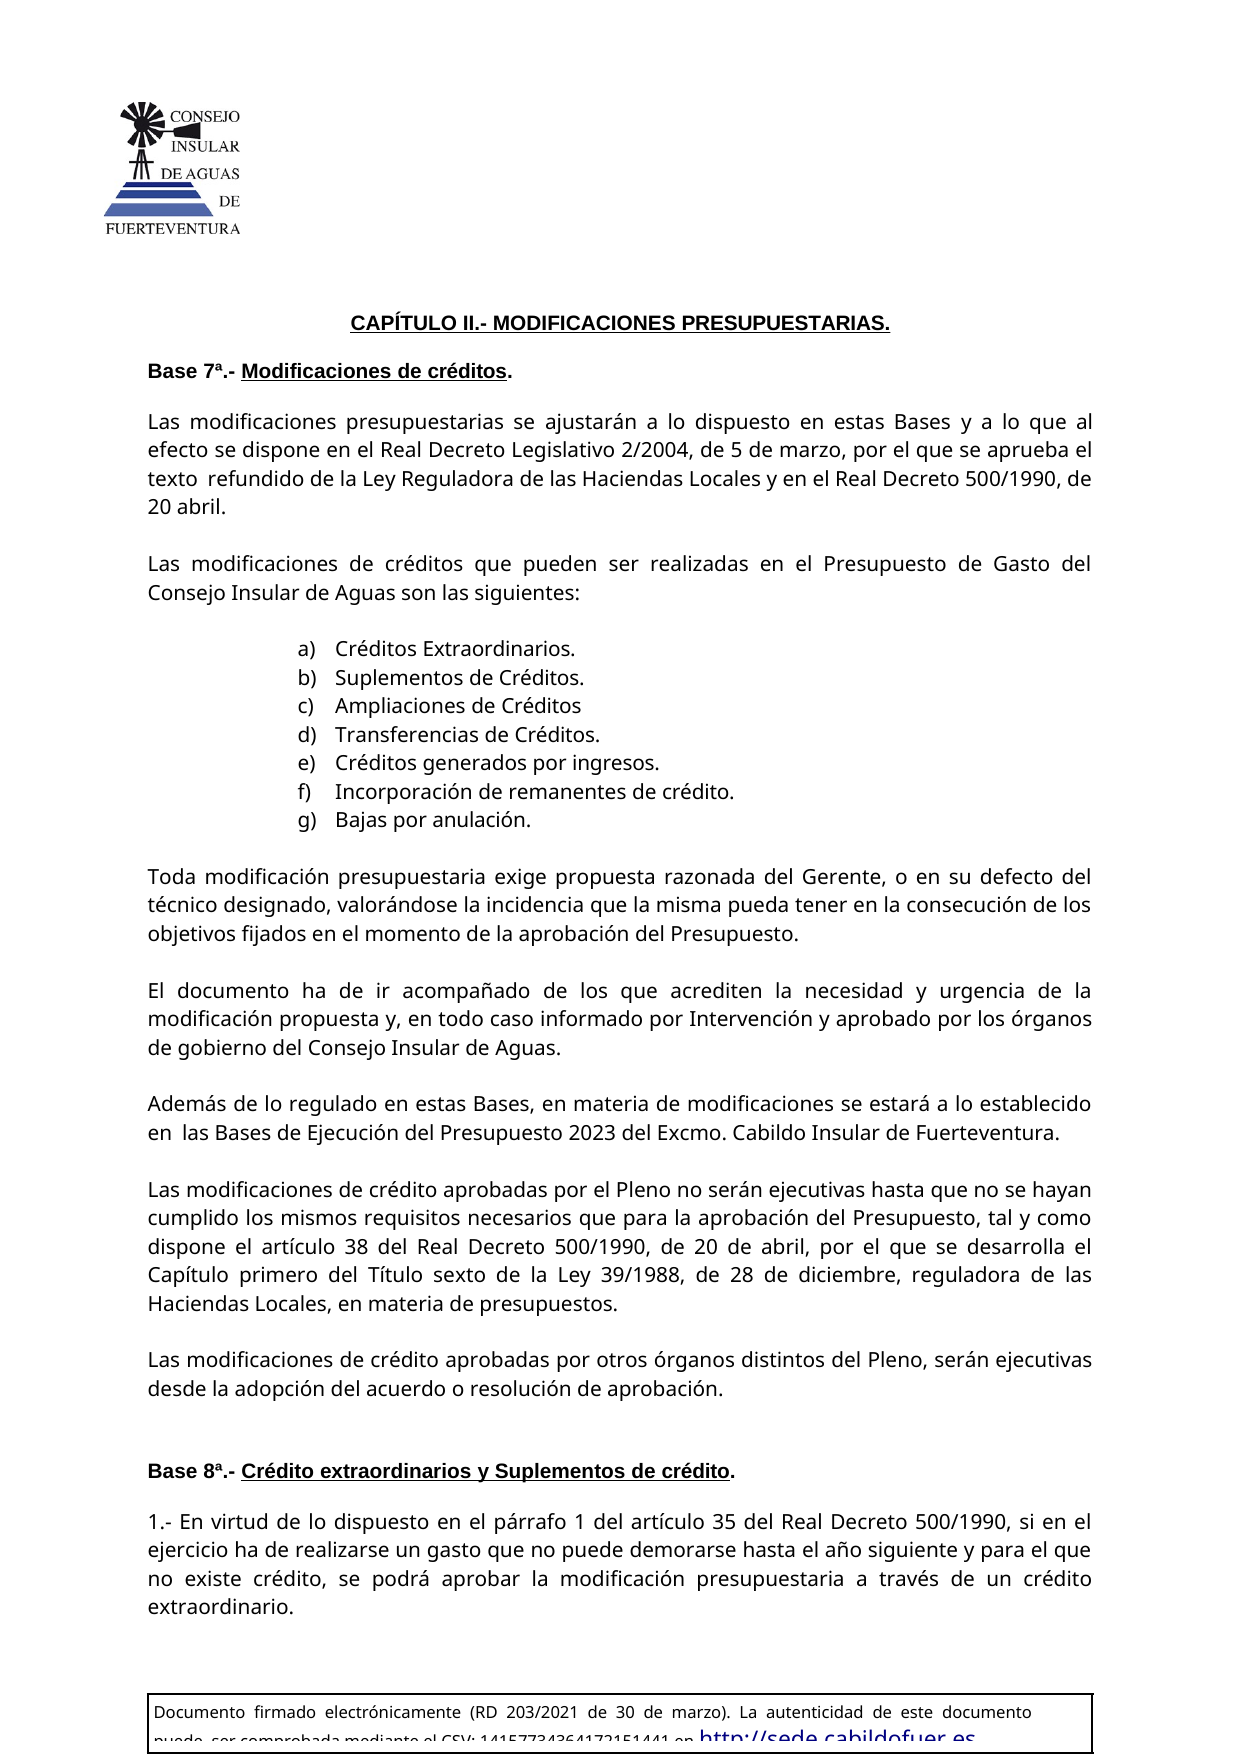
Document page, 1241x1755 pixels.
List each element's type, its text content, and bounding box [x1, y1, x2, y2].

subtitle CAPÍTULO II.- MODIFICACIONES PRESUPUESTARIAS. [196, 311, 1045, 335]
text El documento ha de ir acompañado de los que acrediten la necesidad y urgencia de la modificación propuesta y, en todo caso informado por Intervención y aprobado por los órganos de gobierno del Consejo Insular de Aguas. [147, 976, 1093, 1061]
list Créditos Extraordinarios. [297, 634, 1108, 663]
list Transferencias de Créditos. [297, 720, 1108, 748]
list Créditos generados por ingresos. [297, 748, 1108, 777]
subtitle Base 7ª.- Modificaciones de créditos. [147, 359, 1108, 383]
list Ampliaciones de Créditos [297, 691, 1108, 720]
text 1.- En virtud de lo dispuesto en el párrafo 1 del artículo 35 del Real Decreto 500/1990, si en el ejercicio ha de realizarse un gasto que no puede demorarse hasta el año siguiente y para el que no existe crédito, se podrá aprobar la modificación presupuestaria a través de un crédito extraordinario. [147, 1507, 1093, 1621]
text Las modificaciones de crédito aprobadas por el Pleno no serán ejecutivas hasta que no se hayan cumplido los mismos requisitos necesarios que para la aprobación del Presupuesto, tal y como dispone el artículo 38 del Real Decreto 500/1990, de 20 de abril, por el que se desarrolla el Capítulo primero del Título sexto de la Ley 39/1988, de 28 de diciembre, reguladora de las Haciendas Locales, en materia de presupuestos. [147, 1175, 1093, 1317]
text Toda modificación presupuestaria exige propuesta razonada del Gerente, o en su defecto del técnico designado, valorándose la incidencia que la misma pueda tener en la consecución de los objetivos fijados en el momento de la aprobación del Presupuesto. [147, 862, 1093, 947]
list Incorporación de remanentes de crédito. [297, 777, 1108, 805]
text Las modificaciones de crédito aprobadas por otros órganos distintos del Pleno, serán ejecutivas desde la adopción del acuerdo o resolución de aprobación. [147, 1346, 1093, 1402]
text Las modificaciones de créditos que pueden ser realizadas en el Presupuesto de Gasto del Consejo Insular de Aguas son las siguientes: [147, 549, 1093, 606]
list Bajas por anulación. [297, 805, 1108, 834]
subtitle Base 8ª.- Crédito extraordinarios y Suplementos de crédito. [147, 1459, 1108, 1483]
text Las modificaciones presupuestarias se ajustarán a lo dispuesto en estas Bases y a lo que al efecto se dispone en el Real Decreto Legislativo 2/2004, de 5 de marzo, por el que se aprueba el texto refundido de la Ley Reguladora de las Haciendas Locales y en el Real Decreto 500/1990, de 20 abril. [147, 407, 1093, 521]
text Además de lo regulado en estas Bases, en materia de modificaciones se estará a lo establecido en las Bases de Ejecución del Presupuesto 2023 del Excmo. Cabildo Insular de Fuerteventura. [147, 1089, 1093, 1146]
list Suplementos de Créditos. [297, 663, 1108, 691]
